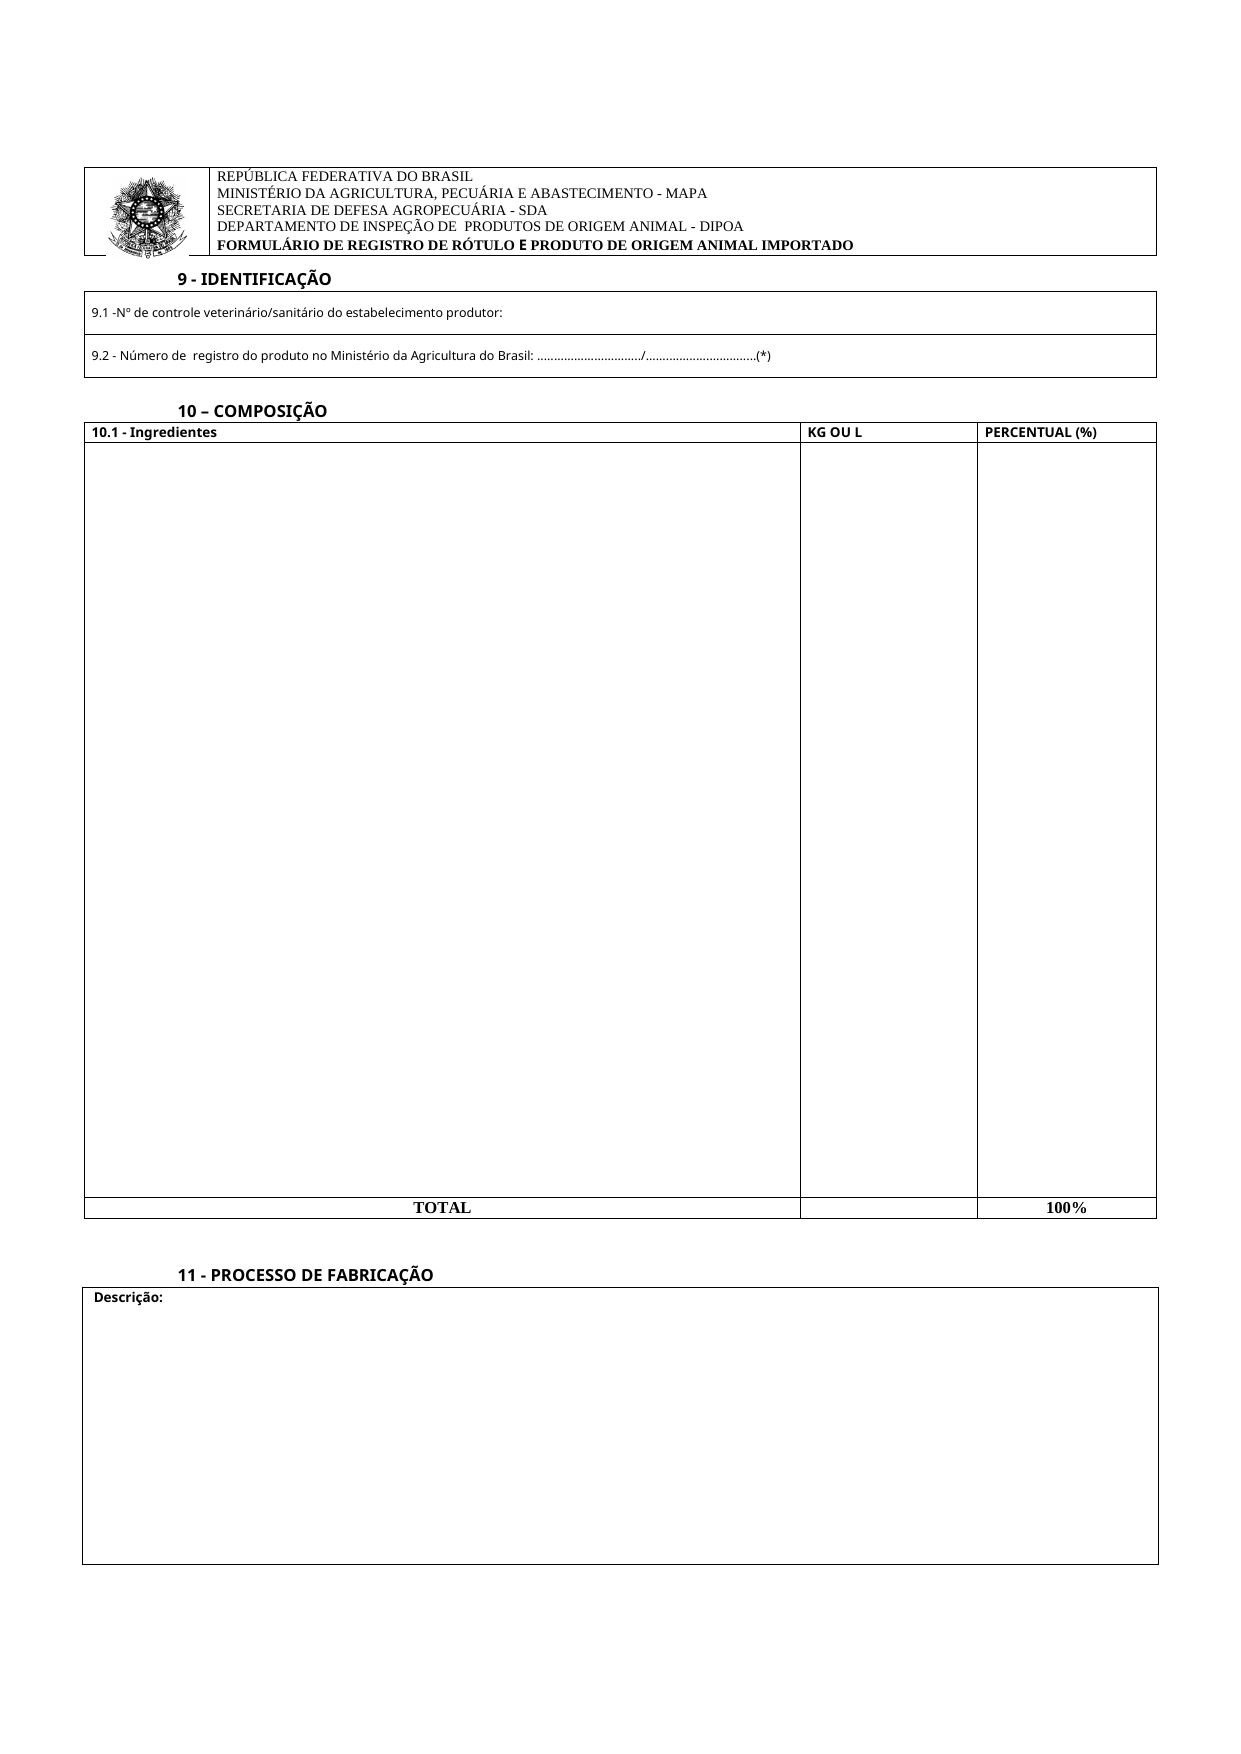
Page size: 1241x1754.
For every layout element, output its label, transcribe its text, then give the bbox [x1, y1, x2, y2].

table_cell [801, 1198, 977, 1217]
table_header [85, 168, 209, 260]
table_cell [801, 831, 977, 1197]
table_cell [85, 443, 800, 831]
table_cell [978, 831, 1156, 1197]
table_cell [85, 831, 800, 1197]
table_cell [801, 443, 977, 831]
table_cell 100% [978, 1198, 1156, 1217]
table_header 10.1 - Ingredientes [85, 423, 800, 442]
text 11 - PROCESSO DE FABRICAÇÃO [177, 1264, 1063, 1287]
table_header Descrição: [83, 1288, 1158, 1564]
table_header KG OU L [801, 423, 977, 442]
picture [107, 176, 188, 259]
table_cell 9.2 - Número de registro do produto no Ministério da Agricultura do Brasil: .............................../.................................(*) [85, 335, 1156, 377]
text 10 – COMPOSIÇÃO [177, 399, 1063, 422]
text 9 - IDENTIFICAÇÃO [177, 268, 1063, 291]
table_header REPÚBLICA FEDERATIVA DO BRASIL MINISTÉRIO DA AGRICULTURA, PECUÁRIA E ABASTECIMENTO - MAPA SECRETARIA DE DEFESA AGROPECUÁRIA - SDA DEPARTAMENTO DE INSPEÇÃO DE PRODUTOS DE ORIGEM ANIMAL - DIPOA FORMULÁRIO DE REGISTRO DE RÓTULO E PRODUTO DE ORIGEM ANIMAL IMPORTADO [210, 168, 1156, 255]
table_cell TOTAL [85, 1198, 800, 1217]
table_header 9.1 -Nº de controle veterinário/sanitário do estabelecimento produtor: [85, 292, 1156, 334]
table_header PERCENTUAL (%) [978, 423, 1156, 442]
table_cell [978, 443, 1156, 831]
